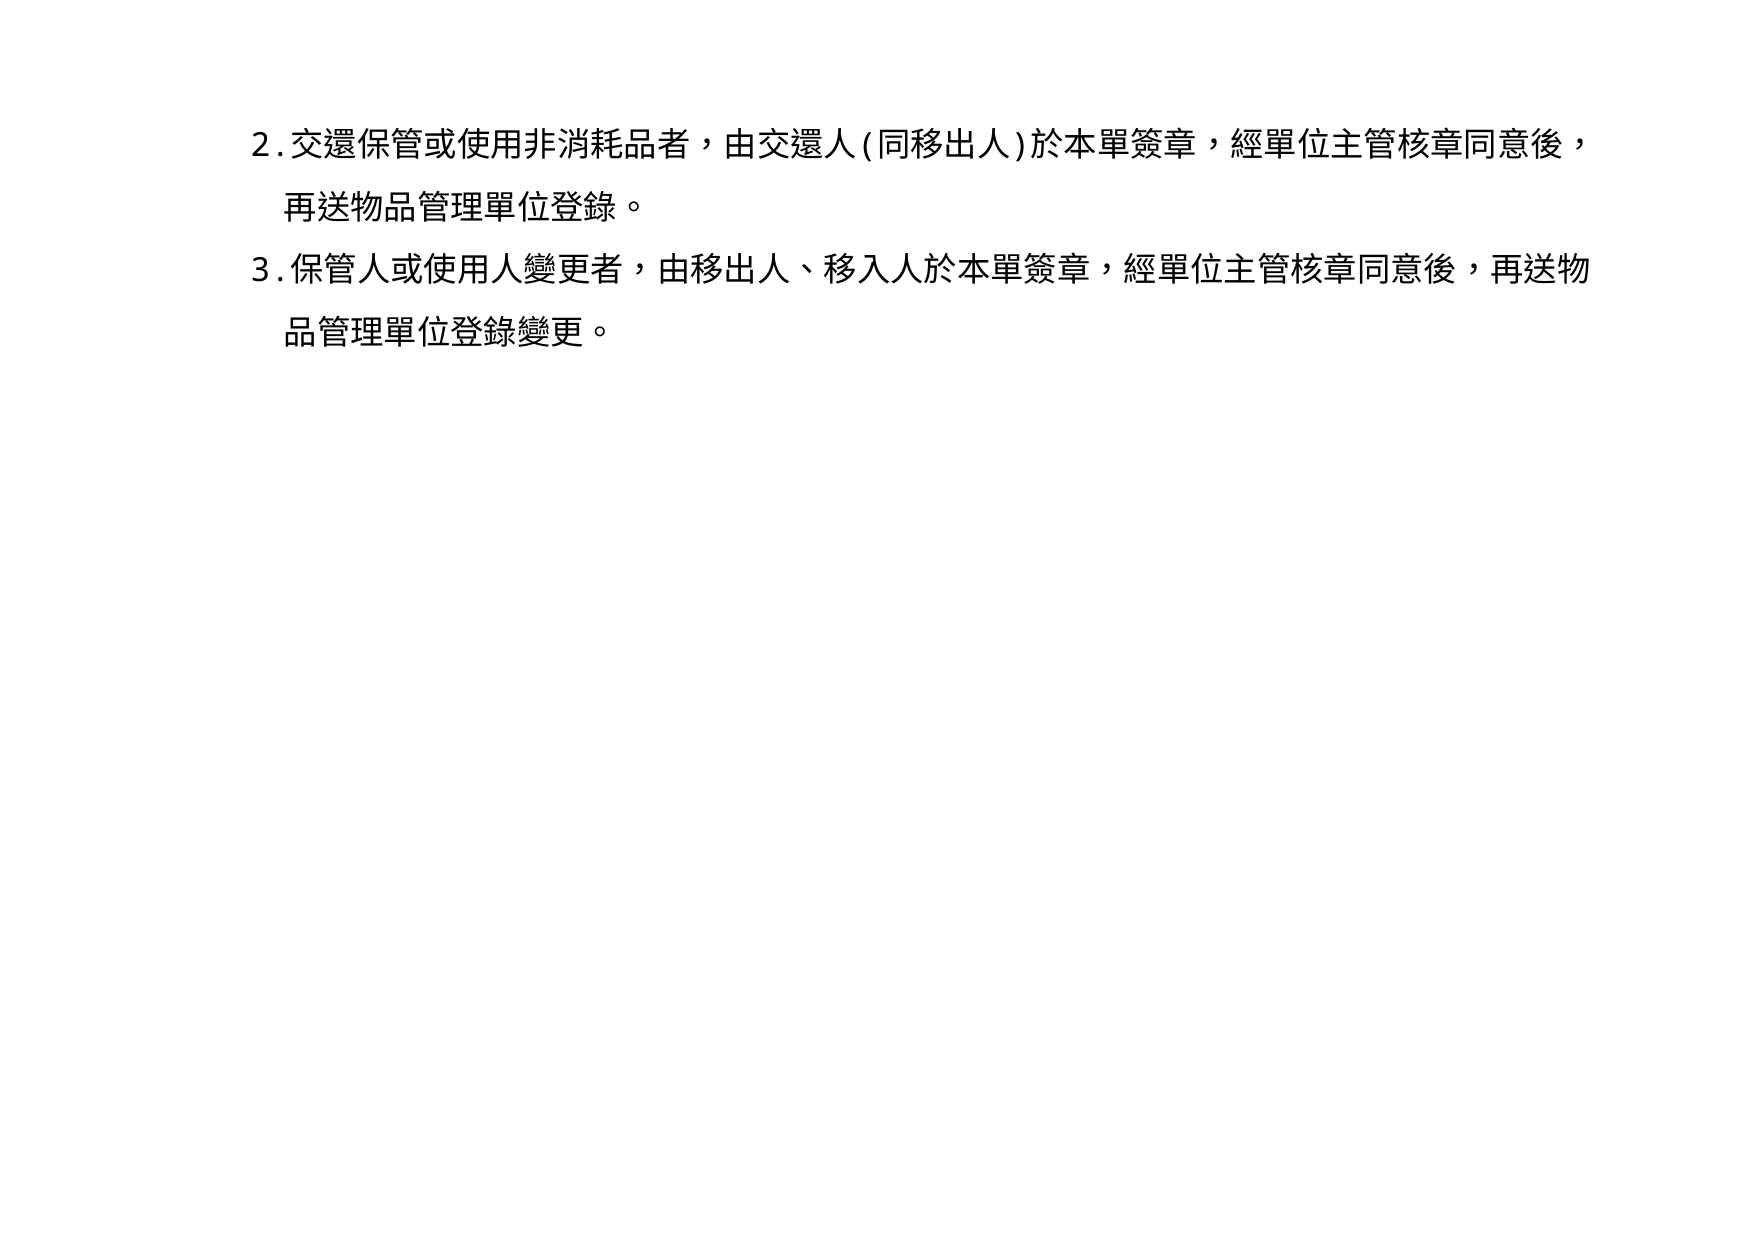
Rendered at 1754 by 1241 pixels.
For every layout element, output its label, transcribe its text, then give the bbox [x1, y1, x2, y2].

text 3.保管人或使用人變更者，由移出人、移入人於本單簽章，經單位主管核章同意後，再送物品管理單位登錄變更。 [250, 226, 1604, 351]
text 2.交還保管或使用非消耗品者，由交還人(同移出人)於本單簽章，經單位主管核章同意後，再送物品管理單位登錄。 [250, 101, 1604, 226]
